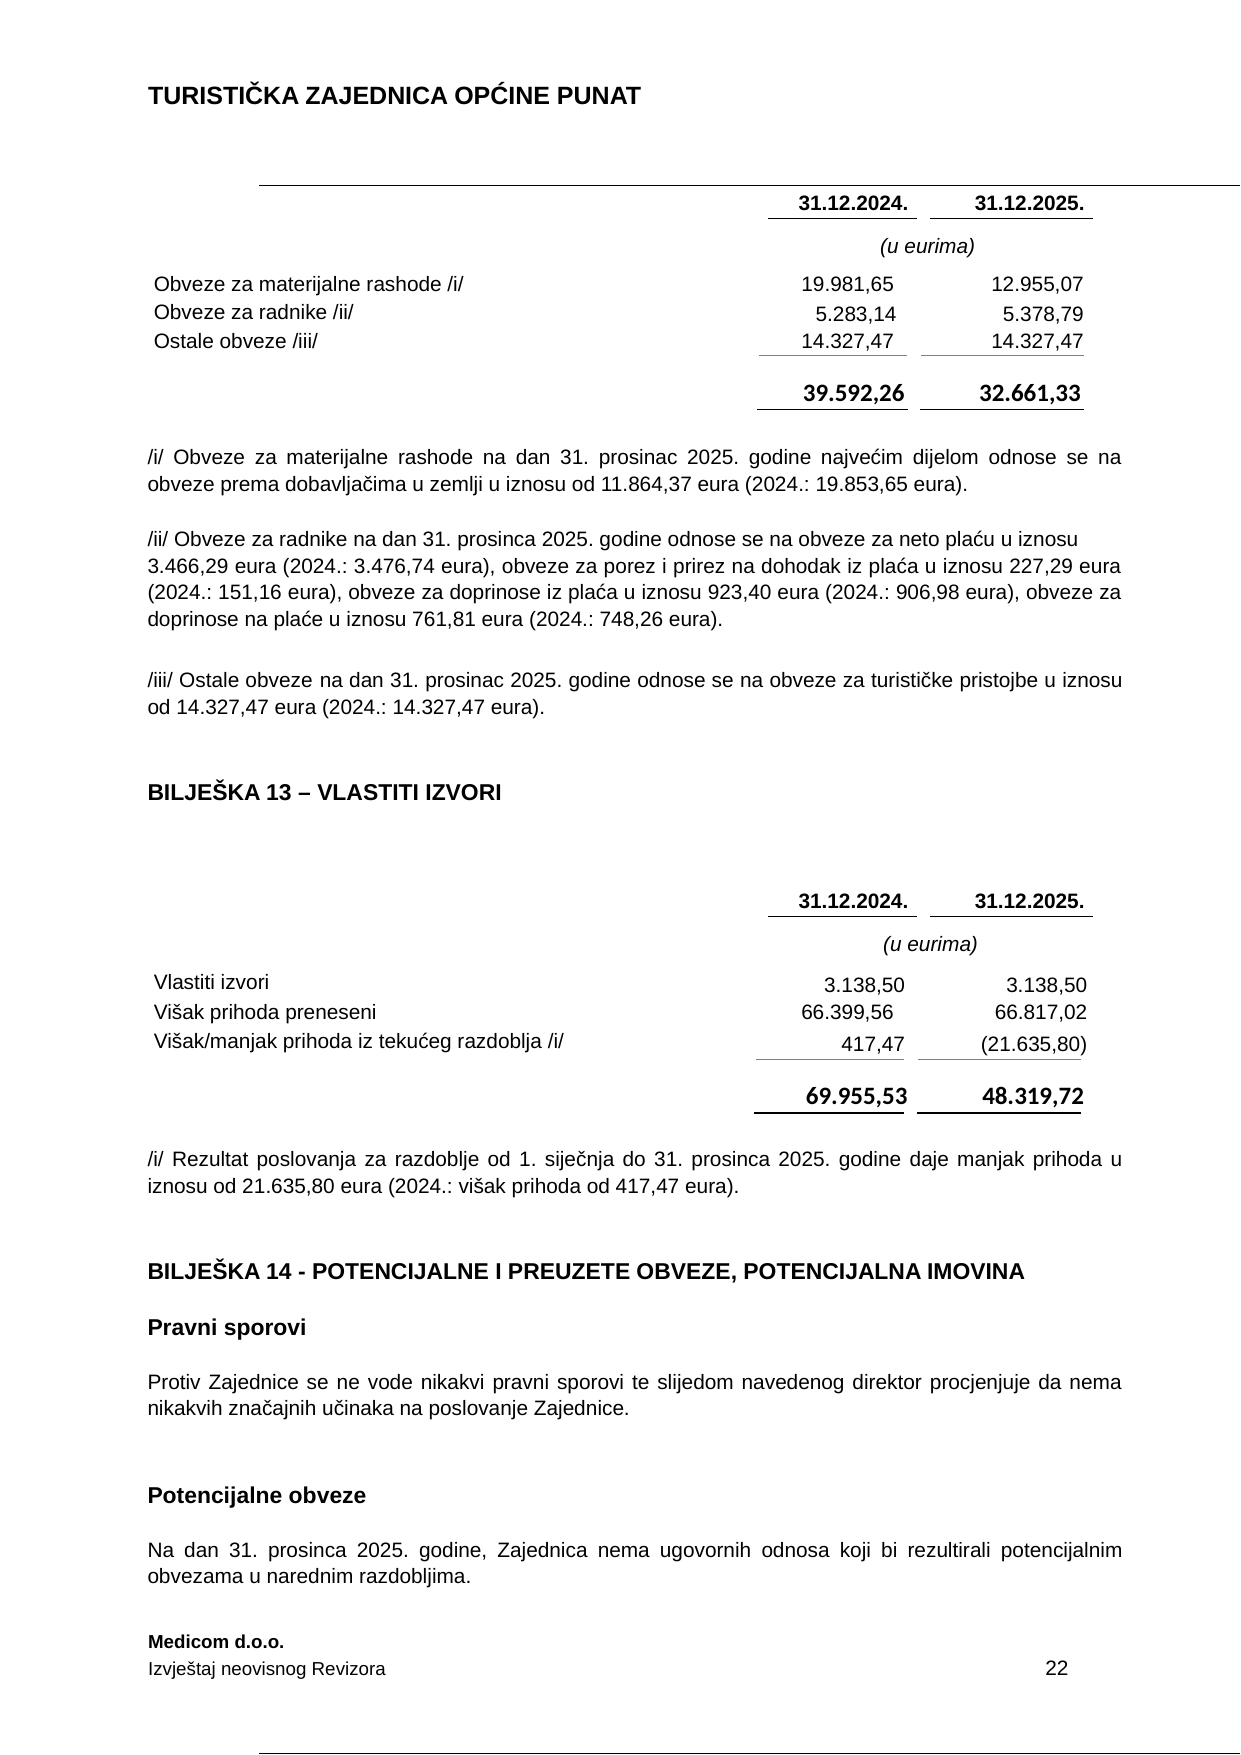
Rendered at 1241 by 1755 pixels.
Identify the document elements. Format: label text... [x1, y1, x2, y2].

subtitle BILJEŠKA 13 – VLASTITI IZVORI [147, 779, 1152, 805]
table_cell [154, 958, 801, 970]
table_cell (u eurima) [801, 234, 1089, 259]
table_cell Ostale obveze /iii/ [154, 329, 801, 355]
table_cell 3.138,50 3.138,50 [801, 970, 1093, 1000]
table_cell 19.981,65 12.955,07 [801, 272, 1089, 299]
text 3.466,29 eura (2024.: 3.476,74 eura), obveze za porez i prirez na dohodak iz plaća u iznosu 227,29 eura (2024.: 151,16 eura), obveze za doprinose iz plaća u iznosu 923,40 eura (2024.: 906,98 eura), obveze za doprinose na plaće u iznosu 761,81 eura (2024.: 748,26 eura). [147, 553, 1124, 631]
table_cell Višak/manjak prihoda iz tekućeg razdoblja /i/ [154, 1029, 801, 1058]
table_cell Vlastiti izvori [154, 970, 801, 1000]
text 31.12.2024. 31.12.2025. [148, 886, 1152, 914]
text /i/ Obveze za materijalne rashode na dan 31. prosinac 2025. godine najvećim dijelom odnose se na obveze prema dobavljačima u zemlji u iznosu od 11.864,37 eura (2024.: 19.853,65 eura). [147, 445, 1124, 496]
table_cell [154, 260, 801, 272]
table_cell 14.327,47 14.327,47 [801, 329, 1089, 355]
table_header [801, 223, 1089, 234]
text BILJEŠKA 14 - POTENCIJALNE I PREUZETE OBVEZE, POTENCIJALNA IMOVINA [147, 1258, 1152, 1284]
table_cell 417,47 (21.635,80) [801, 1029, 1093, 1058]
table_cell (u eurima) [801, 932, 1093, 958]
subtitle Potencijalne obveze [147, 1482, 1152, 1508]
table_header [801, 921, 1093, 932]
table_cell Obveze za radnike /ii/ [154, 300, 801, 329]
text 31.12.2024. 31.12.2025. [148, 188, 1152, 216]
table_cell 66.399,56 66.817,02 [801, 1000, 1093, 1029]
table_cell 5.283,14 5.378,79 [801, 300, 1089, 329]
text /i/ Rezultat poslovanja za razdoblje od 1. siječnja do 31. prosinca 2025. godine daje manjak prihoda u iznosu od 21.635,80 eura (2024.: višak prihoda od 417,47 eura). [147, 1147, 1124, 1198]
text /ii/ Obveze za radnike na dan 31. prosinca 2025. godine odnose se na obveze za neto plaću u iznosu [147, 526, 1122, 550]
subtitle Pravni sporovi [147, 1314, 1152, 1340]
text Na dan 31. prosinca 2025. godine, Zajednica nema ugovornih odnosa koji bi rezultirali potencijalnim obvezama u narednim razdobljima. [147, 1537, 1124, 1588]
table_cell [801, 958, 1093, 970]
table_header [154, 223, 801, 234]
table_cell Višak prihoda preneseni [154, 1000, 801, 1029]
table_cell [154, 234, 801, 259]
table_cell [154, 932, 801, 958]
text /iii/ Ostale obveze na dan 31. prosinac 2025. godine odnose se na obveze za turističke pristojbe u iznosu od 14.327,47 eura (2024.: 14.327,47 eura). [147, 664, 1124, 719]
table_header [154, 921, 801, 932]
table_cell Obveze za materijalne rashode /i/ [154, 272, 801, 299]
text Protiv Zajednice se ne vode nikakvi pravni sporovi te slijedom navedenog direktor procjenjuje da nema nikakvih značajnih učinaka na poslovanje Zajednice. [147, 1370, 1124, 1420]
table_cell [801, 260, 1089, 272]
